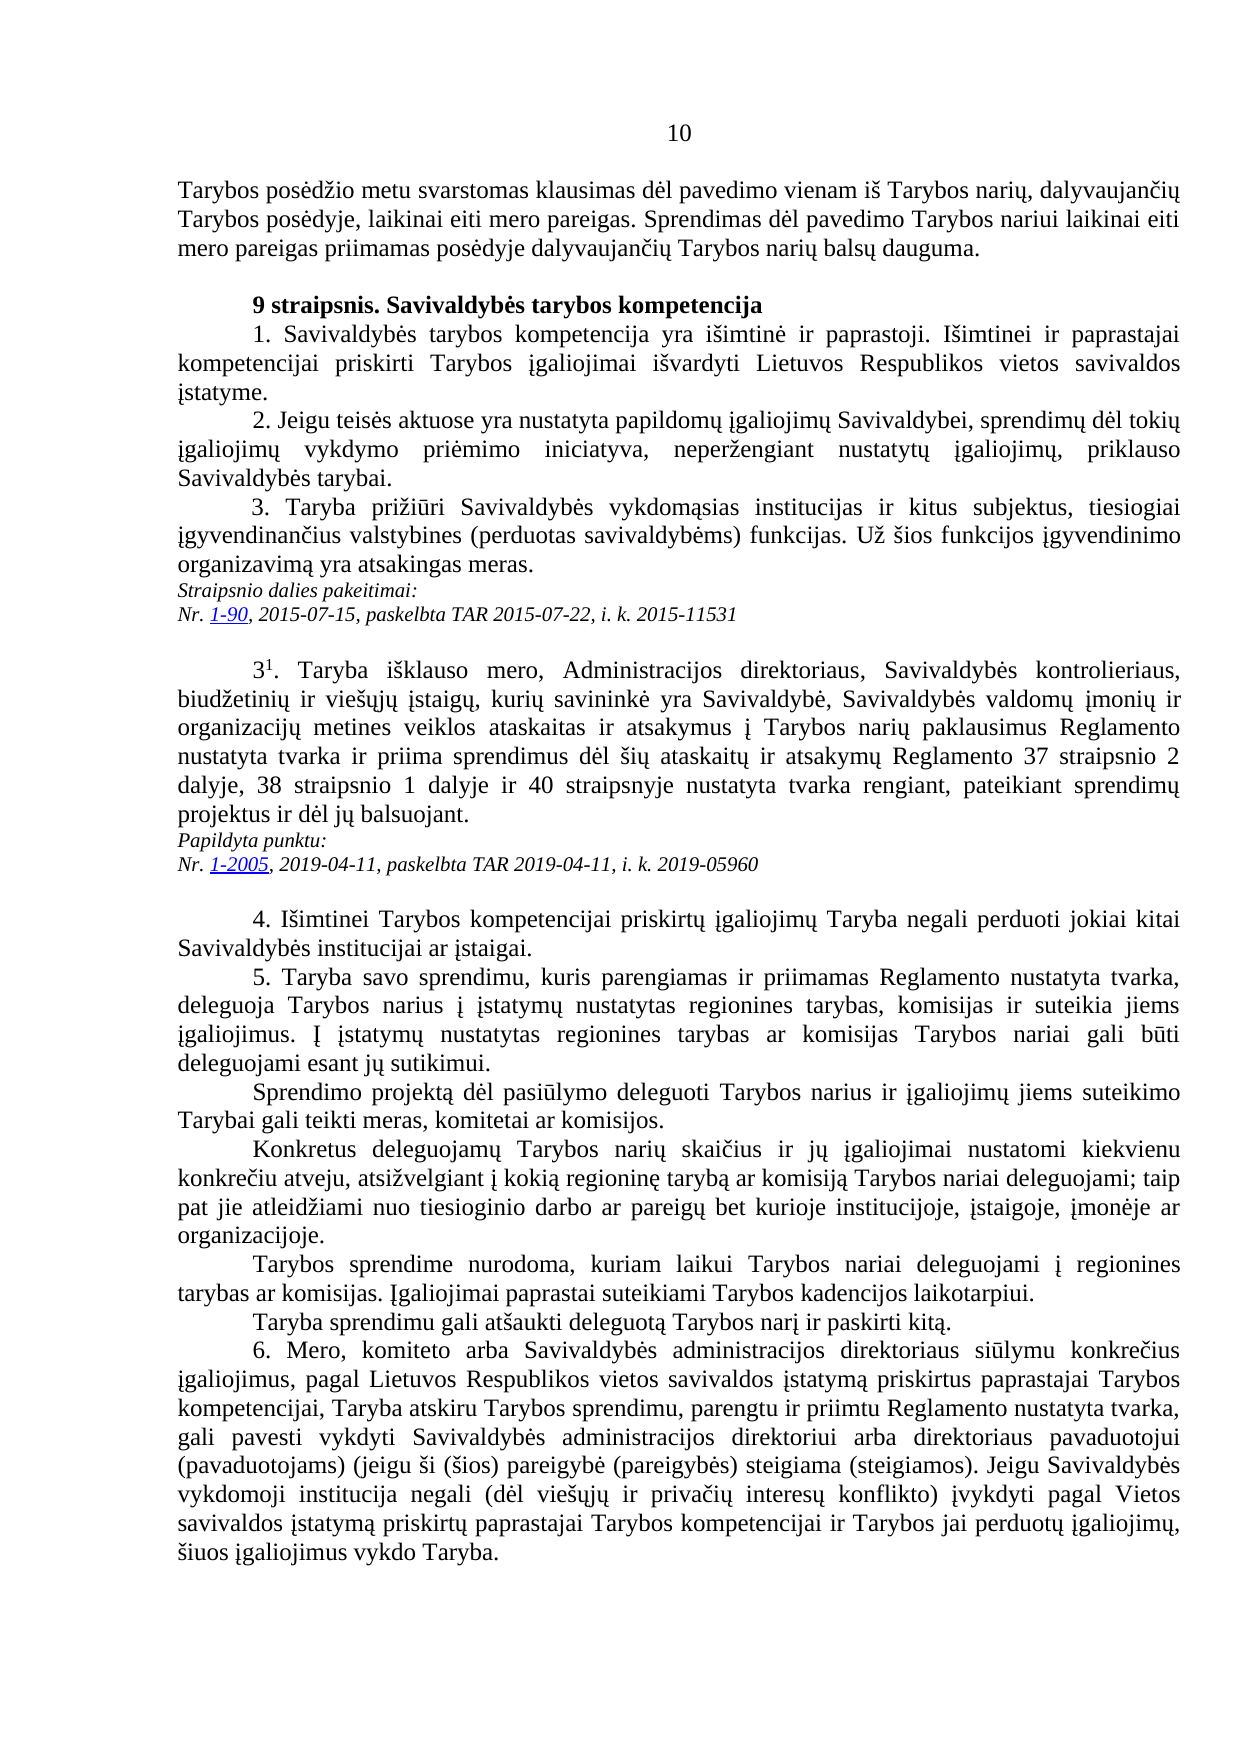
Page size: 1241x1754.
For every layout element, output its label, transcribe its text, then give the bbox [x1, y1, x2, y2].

text 3. Taryba prižiūri Savivaldybės vykdomąsias institucijas ir kitus subjektus, tiesiogiai įgyvendinančius valstybines (perduotas savivaldybėms) funkcijas. Už šios funkcijos įgyvendinimo organizavimą yra atsakingas meras. [177, 492, 1181, 578]
text 6. Mero, komiteto arba Savivaldybės administracijos direktoriaus siūlymu konkrečius įgaliojimus, pagal Lietuvos Respublikos vietos savivaldos įstatymą priskirtus paprastajai Tarybos kompetencijai, Taryba atskiru Tarybos sprendimu, parengtu ir priimtu Reglamento nustatyta tvarka, gali pavesti vykdyti Savivaldybės administracijos direktoriui arba direktoriaus pavaduotojui (pavaduotojams) (jeigu ši (šios) pareigybė (pareigybės) steigiama (steigiamos). Jeigu Savivaldybės vykdomoji institucija negali (dėl viešųjų ir privačių interesų konflikto) įvykdyti pagal Vietos savivaldos įstatymą priskirtų paprastajai Tarybos kompetencijai ir Tarybos jai perduotų įgaliojimų, šiuos įgaliojimus vykdo Taryba. [177, 1336, 1181, 1566]
text Nr. 1-90, 2015-07-15, paskelbta TAR 2015-07-22, i. k. 2015-11531 [177, 602, 1181, 626]
text Nr. 1-2005, 2019-04-11, paskelbta TAR 2019-04-11, i. k. 2019-05960 [177, 852, 1181, 876]
text Sprendimo projektą dėl pasiūlymo deleguoti Tarybos narius ir įgaliojimų jiems suteikimo Tarybai gali teikti meras, komitetai ar komisijos. [177, 1077, 1181, 1134]
text Taryba sprendimu gali atšaukti deleguotą Tarybos narį ir paskirti kitą. [177, 1307, 1181, 1336]
text Tarybos sprendime nurodoma, kuriam laikui Tarybos nariai deleguojami į regionines tarybas ar komisijas. Įgaliojimai paprastai suteikiami Tarybos kadencijos laikotarpiui. [177, 1249, 1181, 1307]
text Tarybos posėdžio metu svarstomas klausimas dėl pavedimo vienam iš Tarybos narių, dalyvaujančių Tarybos posėdyje, laikinai eiti mero pareigas. Sprendimas dėl pavedimo Tarybos nariui laikinai eiti mero pareigas priimamas posėdyje dalyvaujančių Tarybos narių balsų dauguma. [177, 176, 1181, 262]
text 1. Savivaldybės tarybos kompetencija yra išimtinė ir paprastoji. Išimtinei ir paprastajai kompetencijai priskirti Tarybos įgaliojimai išvardyti Lietuvos Respublikos vietos savivaldos įstatyme. [177, 319, 1181, 406]
text 4. Išimtinei Tarybos kompetencijai priskirtų įgaliojimų Taryba negali perduoti jokiai kitai Savivaldybės institucijai ar įstaigai. [177, 904, 1181, 962]
text Konkretus deleguojamų Tarybos narių skaičius ir jų įgaliojimai nustatomi kiekvienu konkrečiu atveju, atsižvelgiant į kokią regioninę tarybą ar komisiją Tarybos nariai deleguojami; taip pat jie atleidžiami nuo tiesioginio darbo ar pareigų bet kurioje institucijoje, įstaigoje, įmonėje ar organizacijoje. [177, 1134, 1181, 1249]
text 5. Taryba savo sprendimu, kuris parengiamas ir priimamas Reglamento nustatyta tvarka, deleguoja Tarybos narius į įstatymų nustatytas regionines tarybas, komisijas ir suteikia jiems įgaliojimus. Į įstatymų nustatytas regionines tarybas ar komisijas Tarybos nariai gali būti deleguojami esant jų sutikimui. [177, 962, 1181, 1077]
text Papildyta punktu: [177, 827, 1181, 852]
text Straipsnio dalies pakeitimai: [177, 578, 1181, 602]
text 2. Jeigu teisės aktuose yra nustatyta papildomų įgaliojimų Savivaldybei, sprendimų dėl tokių įgaliojimų vykdymo priėmimo iniciatyva, neperžengiant nustatytų įgaliojimų, priklauso Savivaldybės tarybai. [177, 406, 1181, 492]
text 9 straipsnis. Savivaldybės tarybos kompetencija [177, 291, 1181, 319]
text 31. Taryba išklauso mero, Administracijos direktoriaus, Savivaldybės kontrolieriaus, biudžetinių ir viešųjų įstaigų, kurių savininkė yra Savivaldybė, Savivaldybės valdomų įmonių ir organizacijų metines veiklos ataskaitas ir atsakymus į Tarybos narių paklausimus Reglamento nustatyta tvarka ir priima sprendimus dėl šių ataskaitų ir atsakymų Reglamento 37 straipsnio 2 dalyje, 38 straipsnio 1 dalyje ir 40 straipsnyje nustatyta tvarka rengiant, pateikiant sprendimų projektus ir dėl jų balsuojant. [177, 655, 1181, 827]
